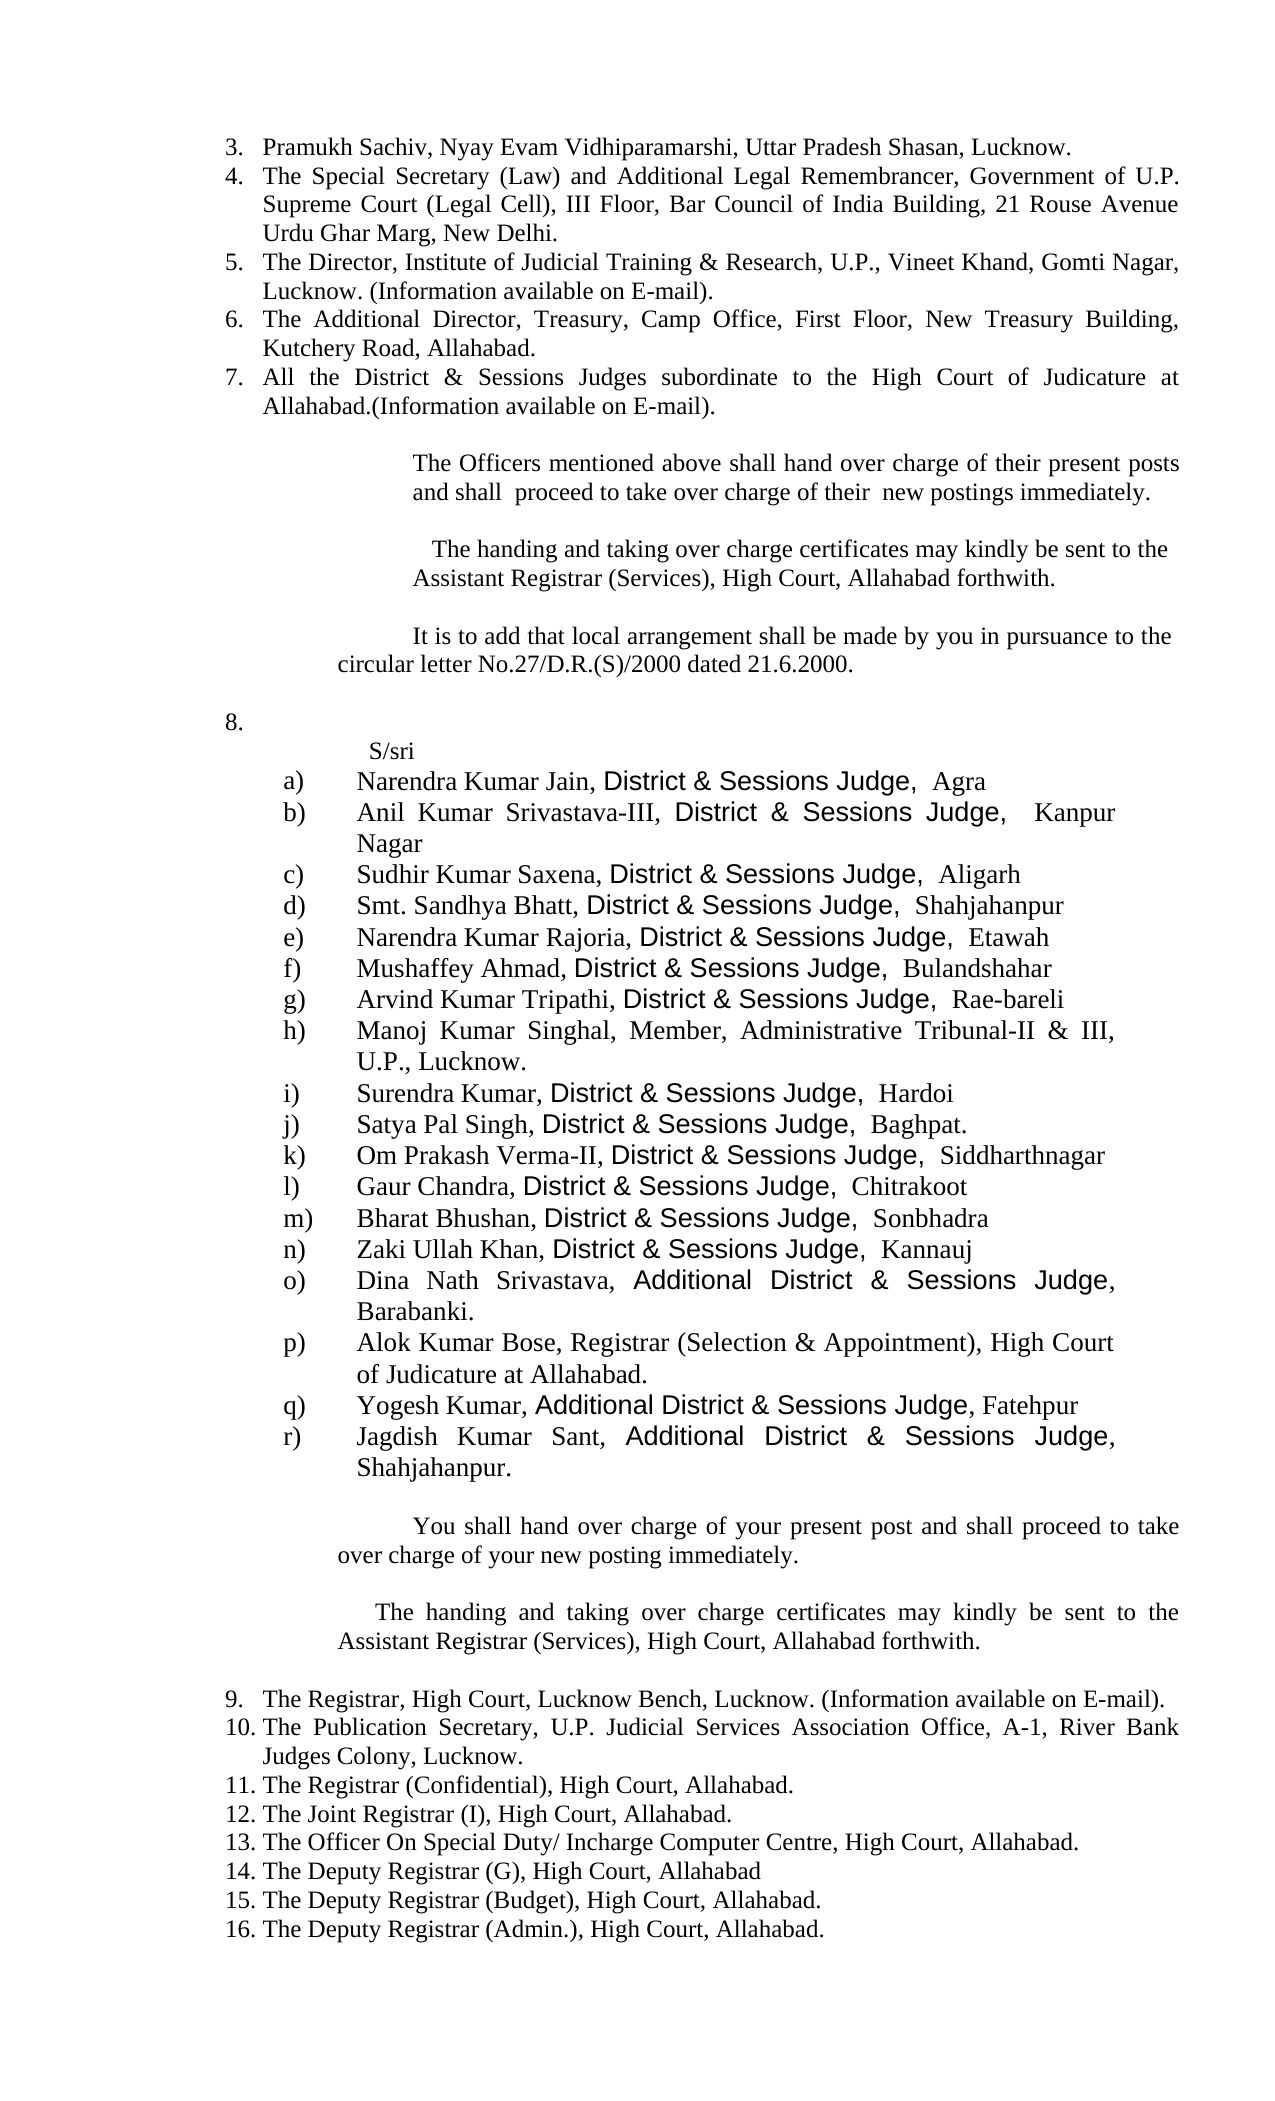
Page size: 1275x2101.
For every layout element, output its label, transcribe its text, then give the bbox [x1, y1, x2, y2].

table_cell [272, 796, 345, 858]
table_cell Bharat Bhushan, District & Sessions Judge, Sonbhadra [345, 1202, 1127, 1233]
table_cell [272, 1233, 345, 1264]
list The Director, Institute of Judicial Training & Research, U.P., Vineet Khand, Gomti Nagar, Lucknow. (Information available on E-mail). [225, 247, 1181, 304]
table_cell [272, 1420, 345, 1482]
table_cell [272, 921, 345, 952]
list The Special Secretary (Law) and Additional Legal Remembrancer, Government of U.P. Supreme Court (Legal Cell), III Floor, Bar Council of India Building, 21 Rouse Avenue Urdu Ghar Marg, New Delhi. [225, 161, 1181, 247]
table_cell Zaki Ullah Khan, District & Sessions Judge, Kannauj [345, 1233, 1127, 1264]
table_cell [272, 1014, 345, 1077]
table_cell Surendra Kumar, District & Sessions Judge, Hardoi [345, 1077, 1127, 1108]
table_cell [272, 1139, 345, 1170]
list The handing and taking over charge certificates may kindly be sent to the Assistant Registrar (Services), High Court, Allahabad forthwith. [187, 534, 1181, 592]
table_cell [272, 1264, 345, 1327]
table_cell [272, 952, 345, 983]
text The handing and taking over charge certificates may kindly be sent to the Assistant Registrar (Services), High Court, Allahabad forthwith. [337, 1597, 1181, 1655]
text It is to add that local arrangement shall be made by you in pursuance to the circular letter No.27/D.R.(S)/2000 dated 21.6.2000. [225, 621, 1181, 678]
list The Additional Director, Treasury, Camp Office, First Floor, New Treasury Building, Kutchery Road, Allahabad. [225, 304, 1181, 362]
text The Officers mentioned above shall hand over charge of their present posts and shall proceed to take over charge of their new postings immediately. [225, 448, 1181, 506]
table_cell [272, 1108, 345, 1139]
table_header [272, 765, 345, 796]
table_cell [272, 1170, 345, 1202]
table_cell Dina Nath Srivastava, Additional District & Sessions Judge, Barabanki. [345, 1264, 1127, 1327]
table_header Narendra Kumar Jain, District & Sessions Judge, Agra [345, 765, 1127, 796]
table_cell Alok Kumar Bose, Registrar (Selection & Appointment), High Court of Judicature at Allahabad. [345, 1327, 1127, 1389]
list The Registrar, High Court, Lucknow Bench, Lucknow. (Information available on E-mail). [225, 1684, 1181, 1712]
list The Publication Secretary, U.P. Judicial Services Association Office, A-1, River Bank Judges Colony, Lucknow. [225, 1712, 1181, 1770]
table_cell Anil Kumar Srivastava-III, District & Sessions Judge, Kanpur Nagar [345, 796, 1127, 858]
list The Deputy Registrar (Budget), High Court, Allahabad. [225, 1885, 1181, 1914]
list The Deputy Registrar (G), High Court, Allahabad [225, 1856, 1181, 1885]
table_cell Narendra Kumar Rajoria, District & Sessions Judge, Etawah [345, 921, 1127, 952]
list The Deputy Registrar (Admin.), High Court, Allahabad. [225, 1914, 1181, 1942]
list The Officer On Special Duty/ Incharge Computer Centre, High Court, Allahabad. [225, 1827, 1181, 1856]
table_cell [272, 983, 345, 1014]
list S/sri [225, 736, 1181, 764]
table_cell Gaur Chandra, District & Sessions Judge, Chitrakoot [345, 1170, 1127, 1202]
table_cell [272, 1327, 345, 1389]
table_cell Satya Pal Singh, District & Sessions Judge, Baghpat. [345, 1108, 1127, 1139]
table_cell [272, 858, 345, 889]
list The Joint Registrar (I), High Court, Allahabad. [225, 1799, 1181, 1827]
table_cell Yogesh Kumar, Additional District & Sessions Judge, Fatehpur [345, 1389, 1127, 1420]
table_cell Arvind Kumar Tripathi, District & Sessions Judge, Rae-bareli [345, 983, 1127, 1014]
table_cell [272, 1077, 345, 1108]
list The Registrar (Confidential), High Court, Allahabad. [225, 1770, 1181, 1799]
text You shall hand over charge of your present post and shall proceed to take over charge of your new posting immediately. [300, 1511, 1181, 1569]
table_cell Sudhir Kumar Saxena, District & Sessions Judge, Aligarh [345, 858, 1127, 889]
table_cell Om Prakash Verma-II, District & Sessions Judge, Siddharthnagar [345, 1139, 1127, 1170]
table_cell Jagdish Kumar Sant, Additional District & Sessions Judge, Shahjahanpur. [345, 1420, 1127, 1482]
table_cell [272, 1202, 345, 1233]
list Pramukh Sachiv, Nyay Evam Vidhiparamarshi, Uttar Pradesh Shasan, Lucknow. [225, 132, 1181, 161]
table_cell [272, 1389, 345, 1420]
table_cell Smt. Sandhya Bhatt, District & Sessions Judge, Shahjahanpur [345, 889, 1127, 921]
table_cell Manoj Kumar Singhal, Member, Administrative Tribunal-II & III, U.P., Lucknow. [345, 1014, 1127, 1077]
table_cell [272, 889, 345, 921]
list All the District & Sessions Judges subordinate to the High Court of Judicature at Allahabad.(Information available on E-mail). [225, 362, 1181, 419]
table_cell Mushaffey Ahmad, District & Sessions Judge, Bulandshahar [345, 952, 1127, 983]
